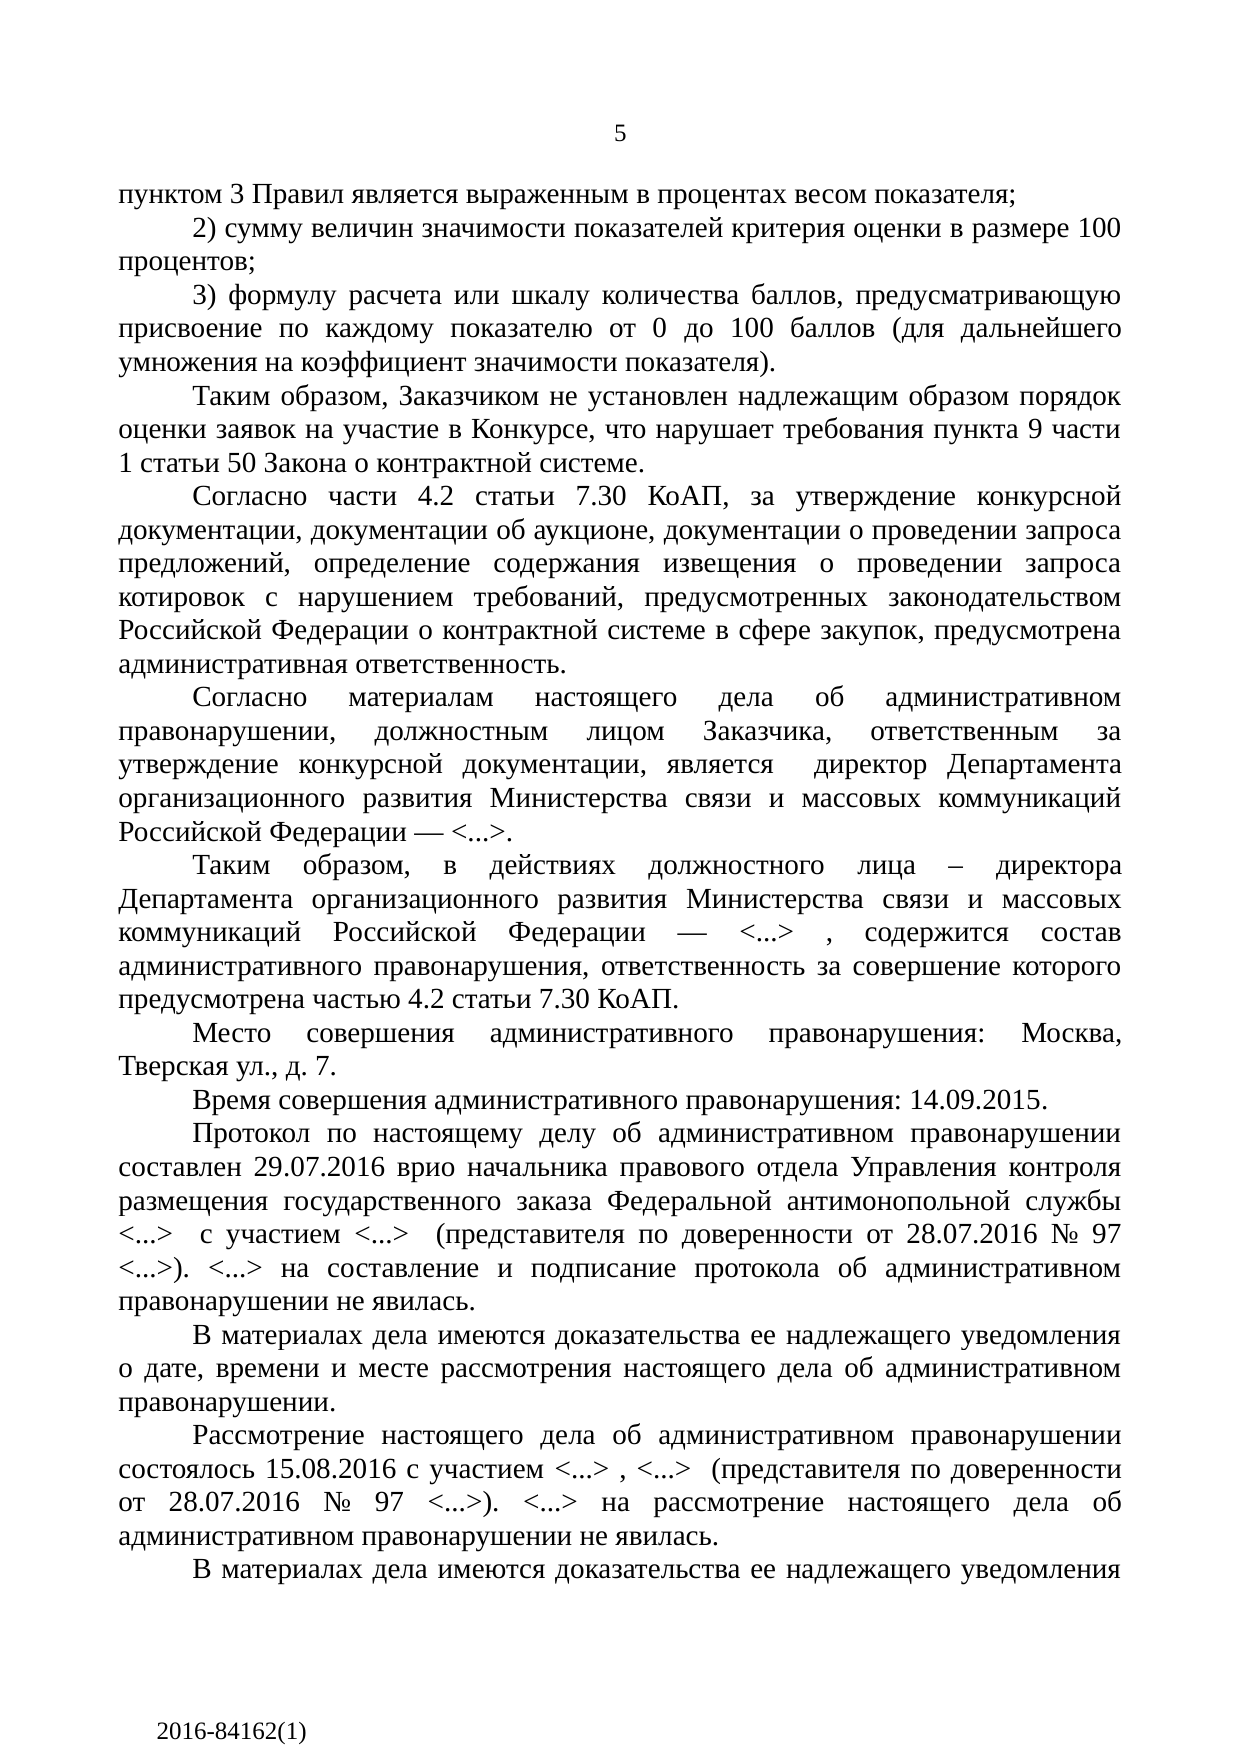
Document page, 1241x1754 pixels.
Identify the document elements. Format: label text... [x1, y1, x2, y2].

text Место совершения административного правонарушения: Москва, Тверская ул., д. 7. [118, 1015, 1122, 1082]
text В материалах дела имеются доказательства ее надлежащего уведомления о дате, времени и месте рассмотрения настоящего дела об административном правонарушении. [118, 1317, 1122, 1417]
text Время совершения административного правонарушения: 14.09.2015. [118, 1082, 1122, 1116]
text пунктом 3 Правил является выраженным в процентах весом показателя; [118, 176, 1122, 210]
text 3) формулу расчета или шкалу количества баллов, предусматривающую присвоение по каждому показателю от 0 до 100 баллов (для дальнейшего умножения на коэффициент значимости показателя). [118, 277, 1122, 378]
text Таким образом, в действиях должностного лица – директора Департамента организационного развития Министерства связи и массовых коммуникаций Российской Федерации — <...> , содержится состав административного правонарушения, ответственность за совершение которого предусмотрена частью 4.2 статьи 7.30 КоАП. [118, 847, 1122, 1015]
text Протокол по настоящему делу об административном правонарушении составлен 29.07.2016 врио начальника правового отдела Управления контроля размещения государственного заказа Федеральной антимонопольной службы <...> с участием <...> (представителя по доверенности от 28.07.2016 № 97 <...>). <...> на составление и подписание протокола об административном правонарушении не явилась. [118, 1116, 1122, 1317]
text Согласно материалам настоящего дела об административном правонарушении, должностным лицом Заказчика, ответственным за утверждение конкурсной документации, является директор Департамента организационного развития Министерства связи и массовых коммуникаций Российской Федерации — <...>. [118, 679, 1122, 847]
text Таким образом, Заказчиком не установлен надлежащим образом порядок оценки заявок на участие в Конкурсе, что нарушает требования пункта 9 части 1 статьи 50 Закона о контрактной системе. [118, 378, 1122, 478]
text Согласно части 4.2 статьи 7.30 КоАП, за утверждение конкурсной документации, документации об аукционе, документации о проведении запроса предложений, определение содержания извещения о проведении запроса котировок с нарушением требований, предусмотренных законодательством Российской Федерации о контрактной системе в сфере закупок, предусмотрена административная ответственность. [118, 478, 1122, 679]
text В материалах дела имеются доказательства ее надлежащего уведомления [118, 1552, 1122, 1585]
text 2) сумму величин значимости показателей критерия оценки в размере 100 процентов; [118, 210, 1122, 277]
text Рассмотрение настоящего дела об административном правонарушении состоялось 15.08.2016 с участием <...> , <...> (представителя по доверенности от 28.07.2016 № 97 <...>). <...> на рассмотрение настоящего дела об административном правонарушении не явилась. [118, 1417, 1122, 1552]
